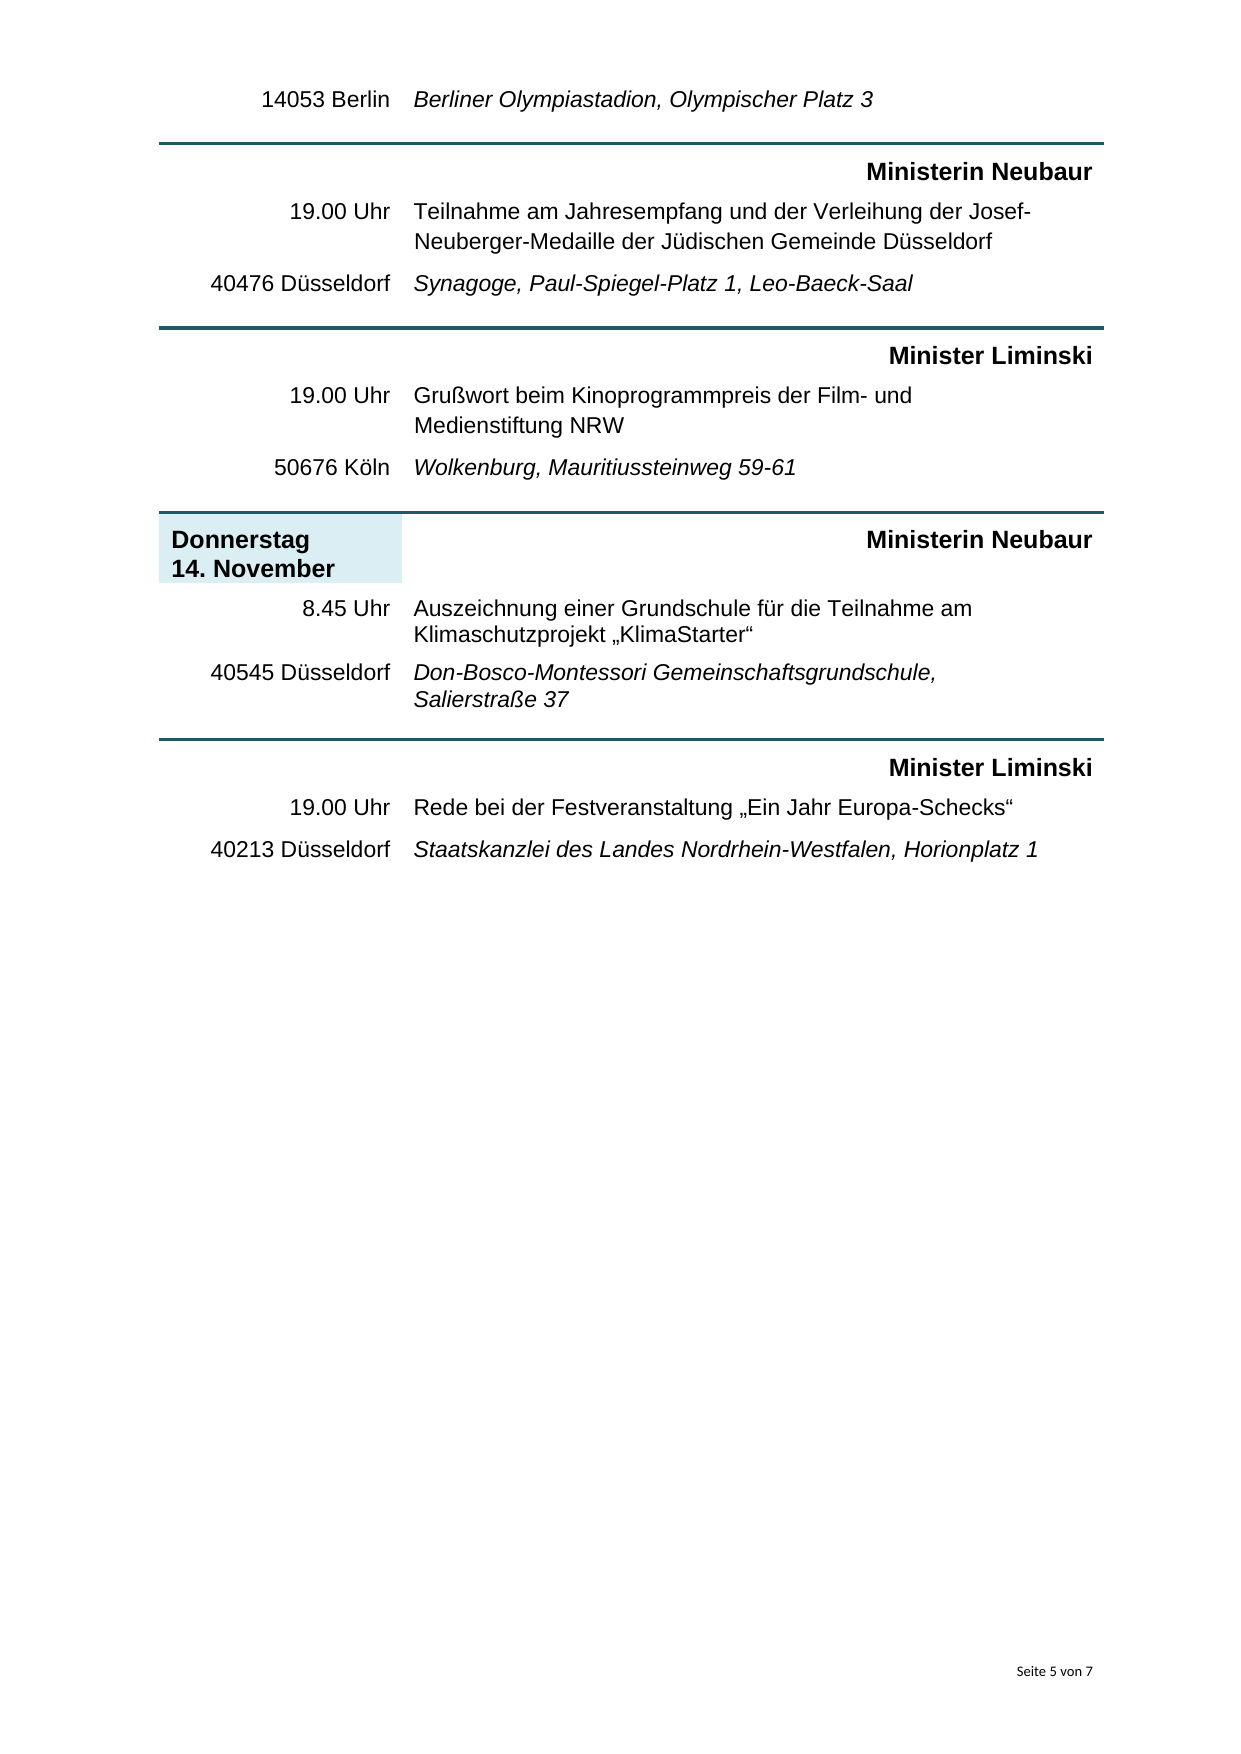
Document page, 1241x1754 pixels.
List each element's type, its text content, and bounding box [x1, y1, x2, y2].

table_cell 19.00 Uhr [159, 370, 402, 442]
table_header Minister Liminski [402, 330, 1104, 370]
table_cell Staatskanzlei des Landes Nordrhein-Westfalen, Horionplatz 1 [402, 824, 1104, 866]
table_cell Synagoge, Paul-Spiegel-Platz 1, Leo-Baeck-Saal [402, 258, 1104, 300]
table_header Ministerin Neubaur [402, 145, 1104, 186]
table_cell Rede bei der Festveranstaltung „Ein Jahr Europa-Schecks“ [402, 782, 1104, 824]
table_cell 40545 Düsseldorf [159, 648, 402, 712]
table_cell Teilnahme am Jahresempfang und der Verleihung der Josef- Neuberger-Medaille der Jüdischen Gemeinde Düsseldorf [402, 186, 1104, 258]
table_header Ministerin Neubaur [402, 514, 1104, 583]
table_cell 8.45 Uhr [159, 583, 402, 647]
table_cell Grußwort beim Kinoprogrammpreis der Film- und Medienstiftung NRW [402, 370, 1104, 442]
table_cell Wolkenburg, Mauritiussteinweg 59-61 [402, 442, 1104, 484]
table_header [159, 330, 402, 370]
table_cell 14053 Berlin [159, 74, 402, 116]
table_cell Berliner Olympiastadion, Olympischer Platz 3 [402, 74, 1104, 116]
table_cell 40213 Düsseldorf [159, 824, 402, 866]
table_cell Don-Bosco-Montessori Gemeinschaftsgrundschule, Salierstraße 37 [402, 648, 1104, 712]
table_header [159, 145, 402, 186]
table_header Minister Liminski [402, 741, 1104, 782]
table_header [159, 741, 402, 782]
table_cell 19.00 Uhr [159, 186, 402, 258]
table_cell 50676 Köln [159, 442, 402, 484]
table_header Donnerstag 14. November [159, 514, 402, 583]
table_cell 19.00 Uhr [159, 782, 402, 824]
table_cell Auszeichnung einer Grundschule für die Teilnahme am Klimaschutzprojekt „KlimaStarter“ [402, 583, 1104, 647]
table_cell 40476 Düsseldorf [159, 258, 402, 300]
